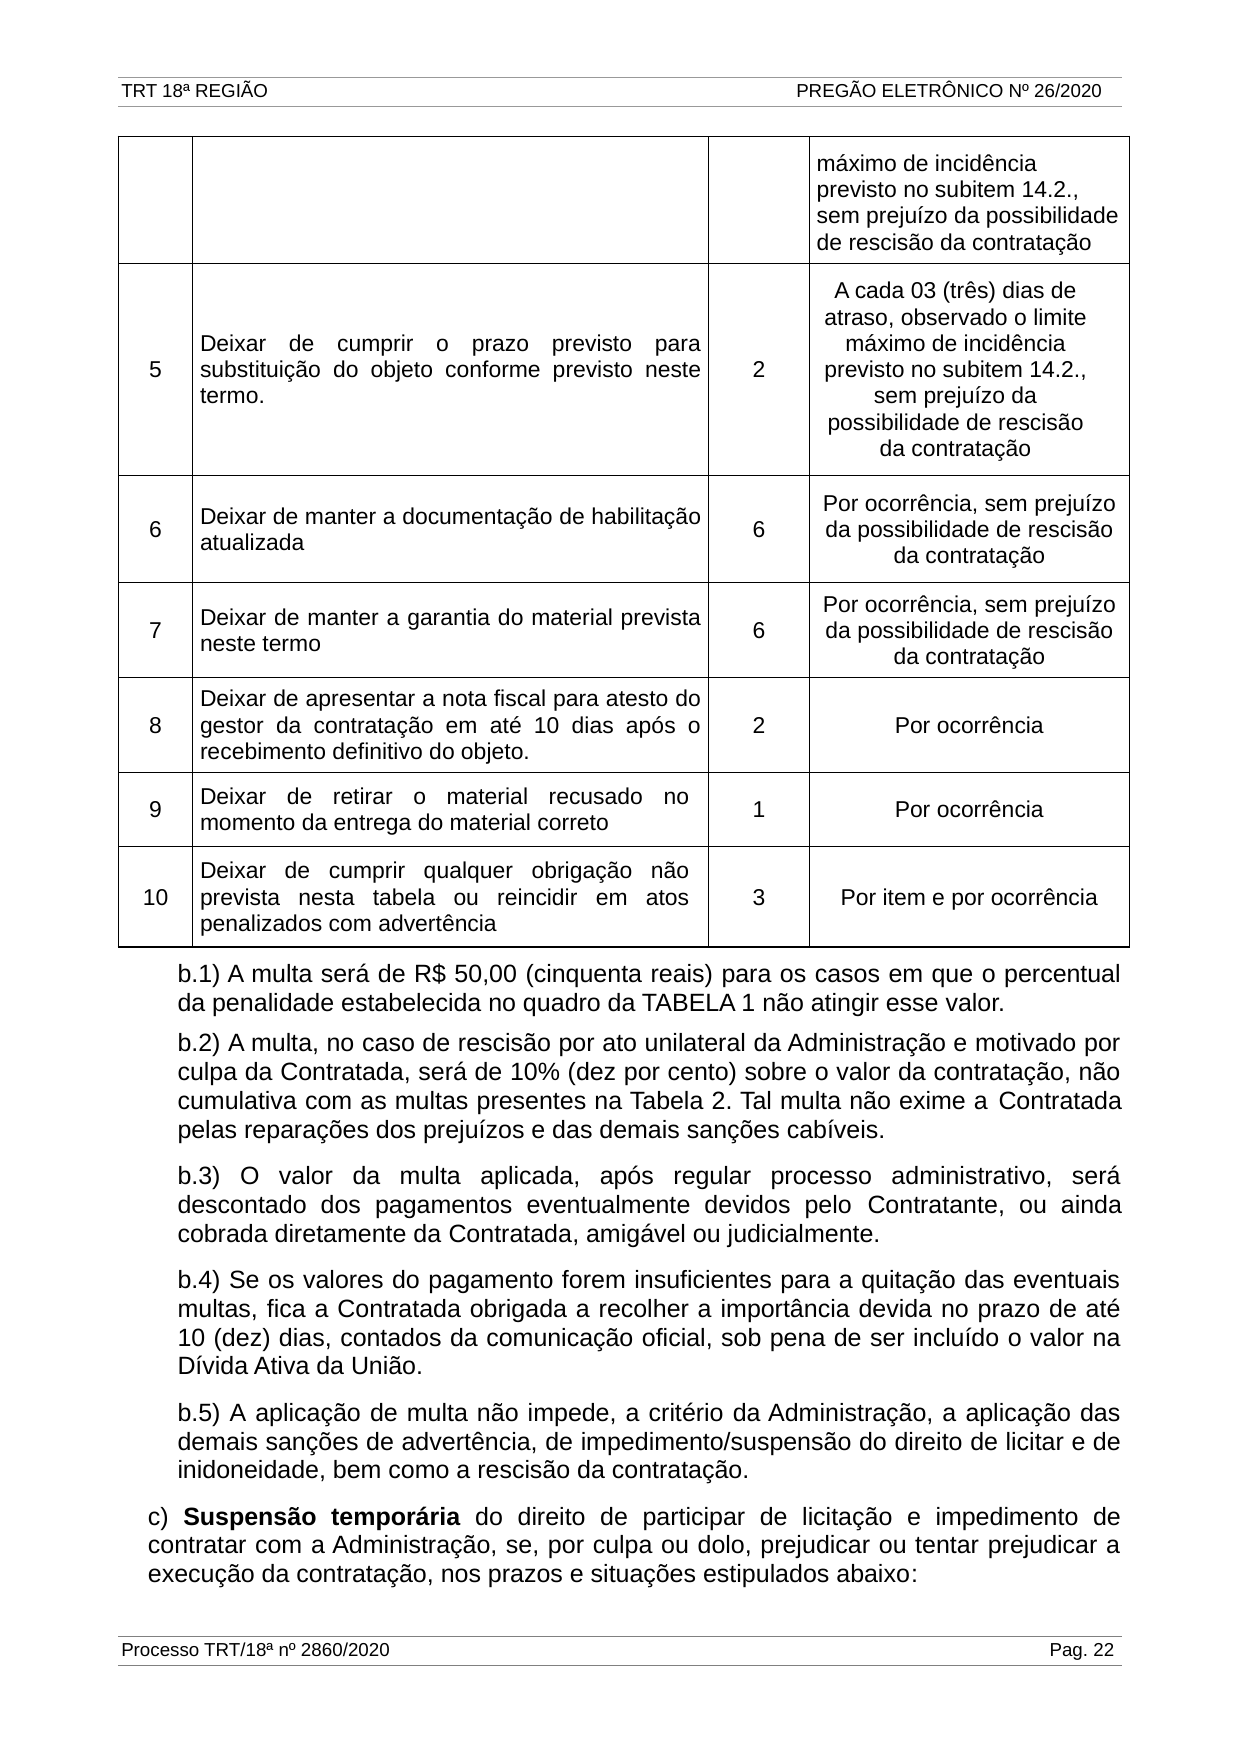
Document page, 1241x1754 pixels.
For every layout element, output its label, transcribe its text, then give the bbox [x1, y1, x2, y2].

text b.4) Se os valores do pagamento forem insuficientes para a quitação das eventuais multas, fica a Contratada obrigada a recolher a importância devida no prazo de até 10 (dez) dias, contados da comunicação oficial, sob pena de ser incluído o valor na Dívida Ativa da União. [177, 1265, 1122, 1380]
text c) Suspensão temporária do direito de participar de licitação e impedimento de contratar com a Administração, se, por culpa ou dolo, prejudicar ou tentar prejudicar a execução da contratação, nos prazos e situações estipulados abaixo: [148, 1502, 1122, 1588]
table_cell Por ocorrência [810, 678, 1129, 772]
table_cell Deixar de apresentar a nota fiscal para atesto do gestor da contratação em até 10 dias após o recebimento definitivo do objeto. [193, 678, 708, 772]
table_cell 9 [119, 773, 192, 846]
table_cell A cada 03 (três) dias de atraso, observado o limite máximo de incidência previsto no subitem 14.2., sem prejuízo da possibilidade de rescisão da contratação [810, 264, 1129, 475]
table_cell 7 [119, 583, 192, 677]
table_cell 3 [709, 847, 809, 946]
table_cell Deixar de manter a documentação de habilitação atualizada [193, 476, 708, 582]
table_cell 1 [709, 773, 809, 846]
table_cell 6 [709, 476, 809, 582]
table_cell 6 [709, 583, 809, 677]
table_cell 6 [119, 476, 192, 582]
table_cell Por ocorrência [810, 773, 1129, 846]
table_cell Deixar de cumprir qualquer obrigação não prevista nesta tabela ou reincidir em atos penalizados com advertência [193, 847, 708, 946]
table_cell 5 [119, 264, 192, 475]
text b.5) A aplicação de multa não impede, a critério da Administração, a aplicação das demais sanções de advertência, de impedimento/suspensão do direito de licitar e de inidoneidade, bem como a rescisão da contratação. [177, 1398, 1122, 1484]
table_cell [709, 137, 809, 262]
table_cell máximo de incidência previsto no subitem 14.2., sem prejuízo da possibilidade de rescisão da contratação [810, 137, 1129, 262]
table_cell Deixar de cumprir o prazo previsto para substituição do objeto conforme previsto neste termo. [193, 264, 708, 475]
table_cell Deixar de retirar o material recusado no momento da entrega do material correto [193, 773, 708, 846]
text b.1) A multa será de R$ 50,00 (cinquenta reais) para os casos em que o percentual da penalidade estabelecida no quadro da TABELA 1 não atingir esse valor. [177, 959, 1122, 1017]
table_cell [119, 137, 192, 262]
table_cell 2 [709, 264, 809, 475]
table_cell [193, 137, 708, 262]
table_cell 8 [119, 678, 192, 772]
text b.2) A multa, no caso de rescisão por ato unilateral da Administração e motivado por culpa da Contratada, será de 10% (dez por cento) sobre o valor da contratação, não cumulativa com as multas presentes na Tabela 2. Tal multa não exime a Contratada pelas reparações dos prejuízos e das demais sanções cabíveis. [177, 1028, 1122, 1143]
table_cell Por ocorrência, sem prejuízo da possibilidade de rescisão da contratação [810, 583, 1129, 677]
table_cell Por ocorrência, sem prejuízo da possibilidade de rescisão da contratação [810, 476, 1129, 582]
table_cell 10 [119, 847, 192, 946]
table_cell 2 [709, 678, 809, 772]
text b.3) O valor da multa aplicada, após regular processo administrativo, será descontado dos pagamentos eventualmente devidos pelo Contratante, ou ainda cobrada diretamente da Contratada, amigável ou judicialmente. [177, 1161, 1122, 1247]
table_cell Deixar de manter a garantia do material prevista neste termo [193, 583, 708, 677]
table_cell Por item e por ocorrência [810, 847, 1129, 946]
